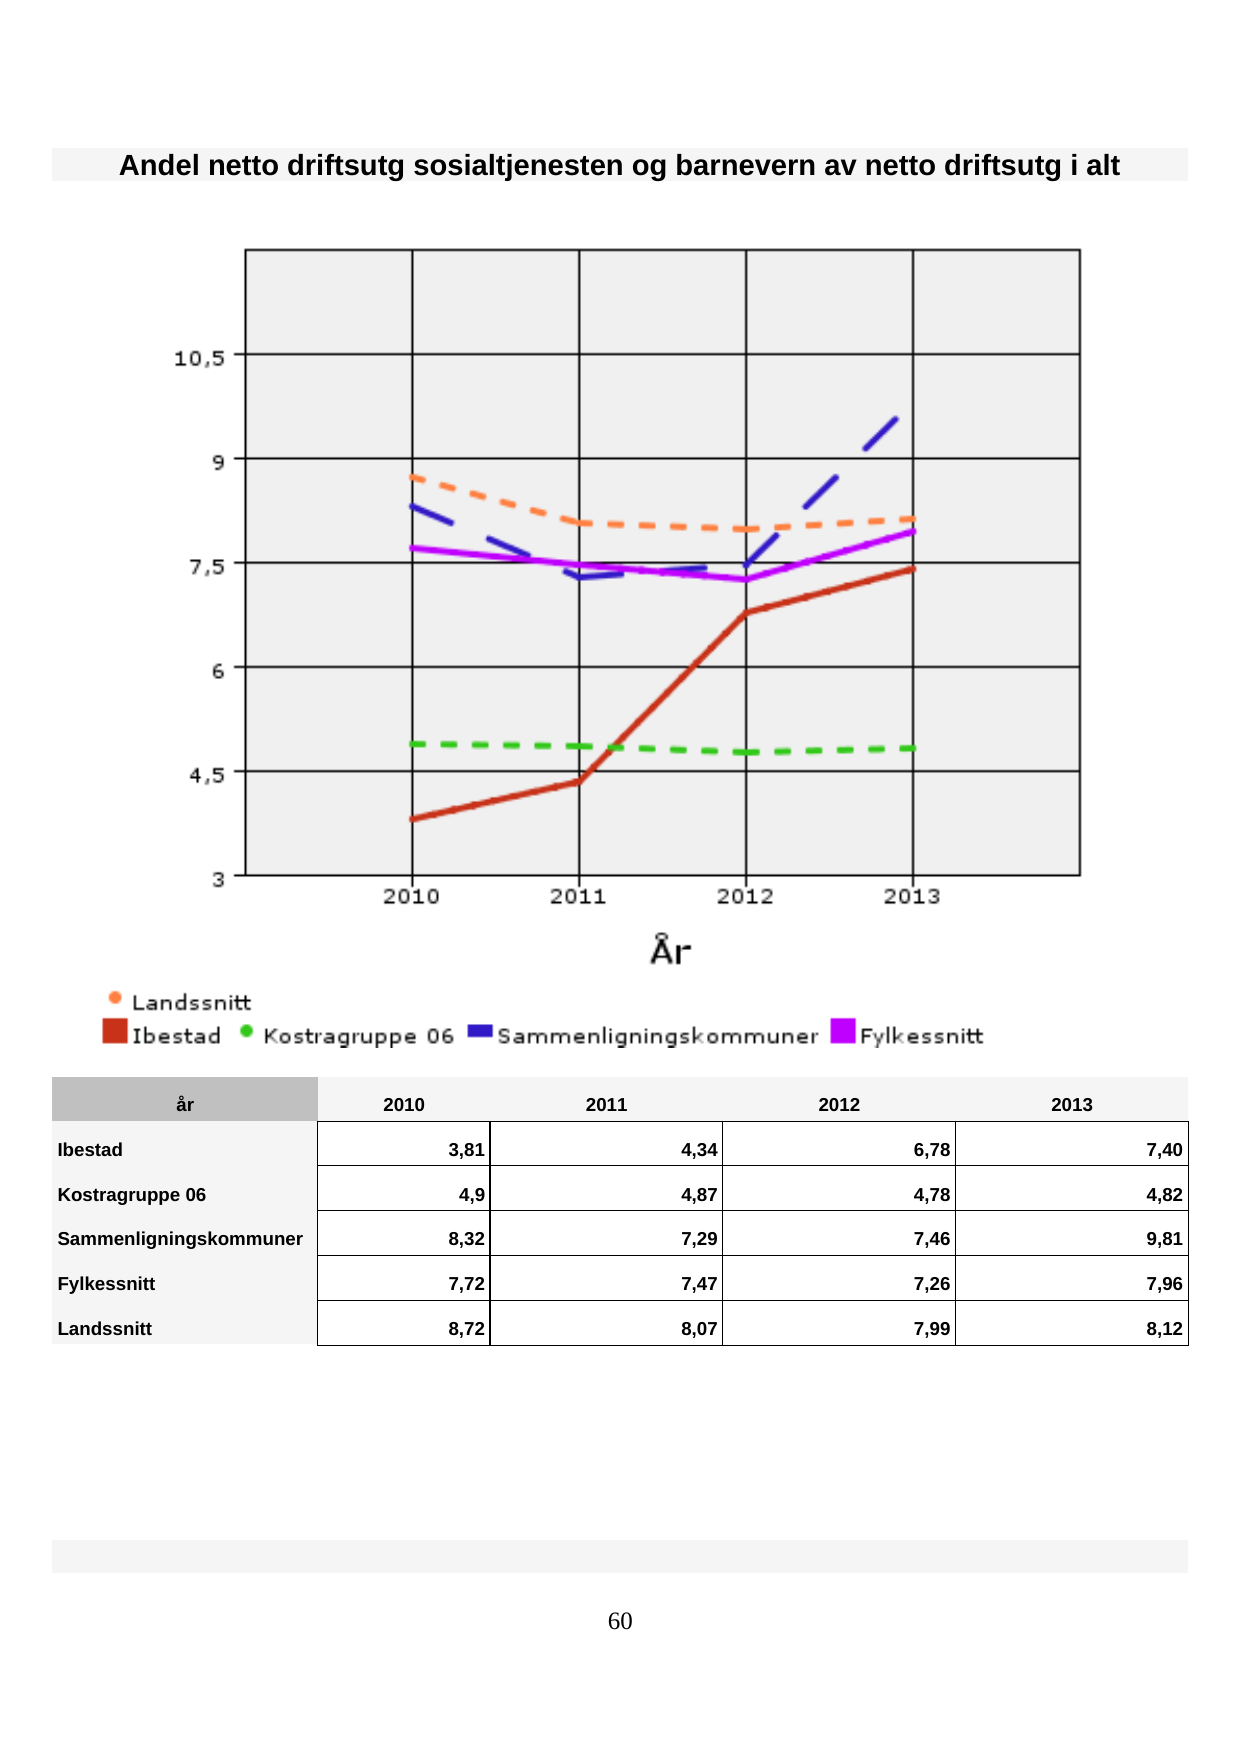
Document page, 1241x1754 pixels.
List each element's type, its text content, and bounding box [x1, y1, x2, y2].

table_cell 4,34 [491, 1122, 722, 1165]
table_cell Ibestad [52, 1121, 317, 1165]
table_cell 4,87 [491, 1166, 722, 1210]
table_cell 4,82 [956, 1166, 1188, 1210]
table_header 2011 [490, 1077, 723, 1121]
table_cell 8,12 [956, 1301, 1188, 1344]
table_cell 8,07 [491, 1301, 722, 1344]
table_cell [52, 181, 1188, 215]
table_cell 8,72 [318, 1301, 489, 1344]
table_cell [52, 1048, 1188, 1077]
table_header [52, 1540, 1188, 1573]
table_header 2013 [955, 1077, 1188, 1121]
table_header 2010 [318, 1077, 490, 1121]
table_cell 7,72 [318, 1256, 489, 1300]
table_cell [52, 1344, 1188, 1540]
table_cell 6,78 [723, 1122, 955, 1165]
table_cell 4,78 [723, 1166, 955, 1210]
table_header Andel netto driftsutg sosialtjenesten og barnevern av netto driftsutg i alt [52, 148, 1188, 181]
table_cell Sammenligningskommuner [52, 1210, 317, 1255]
table_cell 7,29 [491, 1211, 722, 1255]
table_cell 7,40 [956, 1122, 1188, 1165]
table_header 2012 [723, 1077, 955, 1121]
table_cell Landssnitt [52, 1300, 317, 1344]
table_header [52, 215, 99, 1048]
table_cell 8,32 [318, 1211, 489, 1255]
table_cell 4,9 [318, 1166, 489, 1210]
table_cell 7,46 [723, 1211, 955, 1255]
table_header [1142, 215, 1188, 1048]
table_cell 3,81 [318, 1122, 489, 1165]
table_cell 7,47 [491, 1256, 722, 1300]
table_cell 7,99 [723, 1301, 955, 1344]
table_cell Fylkessnitt [52, 1255, 317, 1300]
table_header år [52, 1077, 318, 1121]
table_cell 7,96 [956, 1256, 1188, 1300]
table_cell Kostragruppe 06 [52, 1165, 317, 1210]
table_cell 7,26 [723, 1256, 955, 1300]
table_cell 9,81 [956, 1211, 1188, 1255]
